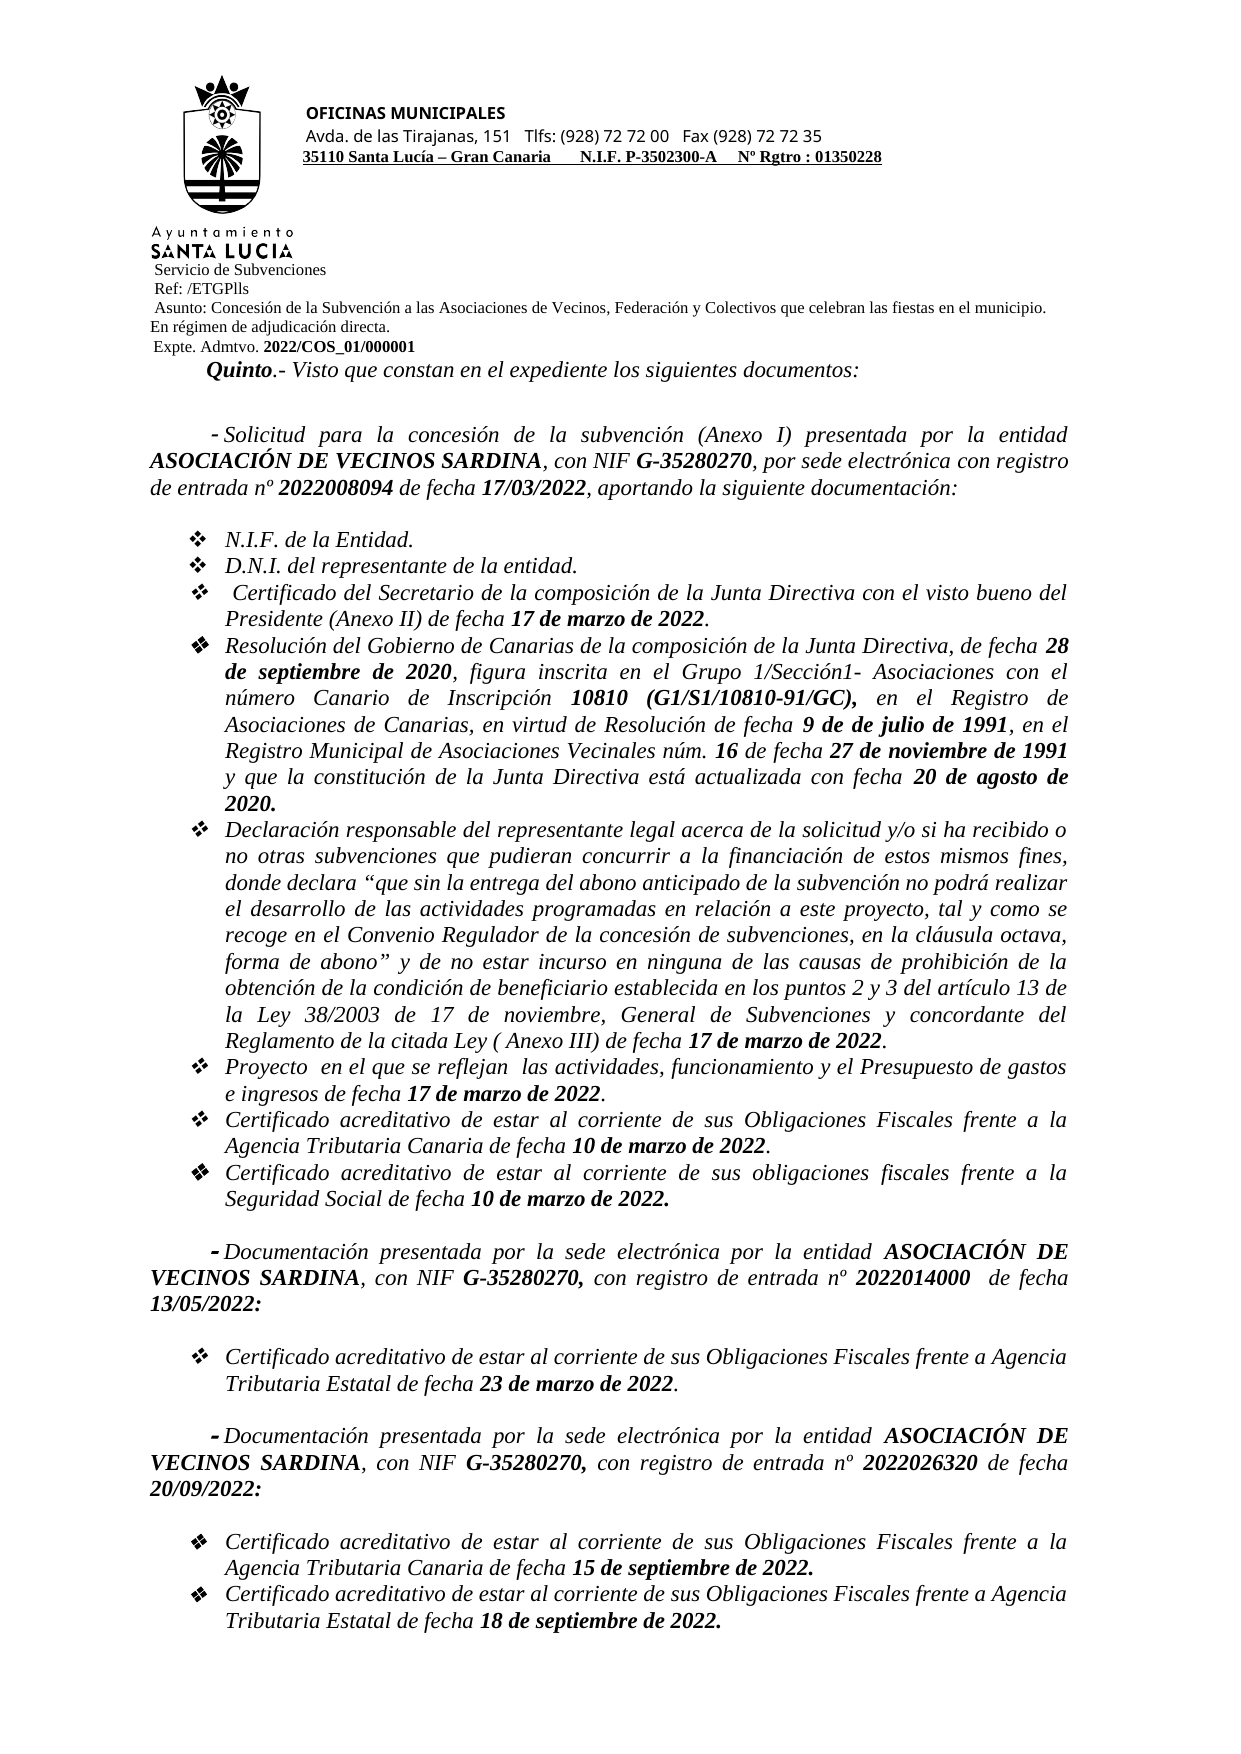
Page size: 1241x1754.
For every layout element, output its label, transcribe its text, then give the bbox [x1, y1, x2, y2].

list N.I.F. de la Entidad. [187, 526, 1069, 553]
list Documentación presentada por la sede electrónica por la entidad ASOCIACIÓN DE VECINOS SARDINA, con NIF G-35280270, con registro de entrada nº 2022026320 de fecha 20/09/2022: [150, 1422, 1069, 1501]
list Certificado acreditativo de estar al corriente de sus Obligaciones Fiscales frente a Agencia Tributaria Estatal de fecha 23 de marzo de 2022. [187, 1343, 1069, 1396]
list Certificado acreditativo de estar al corriente de sus Obligaciones Fiscales frente a Agencia Tributaria Estatal de fecha 18 de septiembre de 2022. [187, 1580, 1069, 1633]
list Certificado acreditativo de estar al corriente de sus obligaciones fiscales frente a la Seguridad Social de fecha 10 de marzo de 2022. [187, 1159, 1069, 1211]
list Proyecto en el que se reflejan las actividades, funcionamiento y el Presupuesto de gastos e ingresos de fecha 17 de marzo de 2022. [187, 1053, 1069, 1106]
list D.N.I. del representante de la entidad. [187, 553, 1069, 579]
text Quinto.- Visto que constan en el expediente los siguientes documentos: [150, 356, 1069, 382]
list Resolución del Gobierno de Canarias de la composición de la Junta Directiva, de fecha 28 de septiembre de 2020, figura inscrita en el Grupo 1/Sección1- Asociaciones con el número Canario de Inscripción 10810 (G1/S1/10810-91/GC), en el Registro de Asociaciones de Canarias, en virtud de Resolución de fecha 9 de de julio de 1991, en el Registro Municipal de Asociaciones Vecinales núm. 16 de fecha 27 de noviembre de 1991 y que la constitución de la Junta Directiva está actualizada con fecha 20 de agosto de 2020. [187, 632, 1069, 816]
list Certificado acreditativo de estar al corriente de sus Obligaciones Fiscales frente a la Agencia Tributaria Canaria de fecha 10 de marzo de 2022. [187, 1106, 1069, 1159]
list Certificado del Secretario de la composición de la Junta Directiva con el visto bueno del Presidente (Anexo II) de fecha 17 de marzo de 2022. [187, 579, 1069, 632]
list Certificado acreditativo de estar al corriente de sus Obligaciones Fiscales frente a la Agencia Tributaria Canaria de fecha 15 de septiembre de 2022. [187, 1528, 1069, 1580]
list Documentación presentada por la sede electrónica por la entidad ASOCIACIÓN DE VECINOS SARDINA, con NIF G-35280270, con registro de entrada nº 2022014000 de fecha 13/05/2022: [150, 1238, 1069, 1317]
list Declaración responsable del representante legal acerca de la solicitud y/o si ha recibido o no otras subvenciones que pudieran concurrir a la financiación de estos mismos fines, donde declara “que sin la entrega del abono anticipado de la subvención no podrá realizar el desarrollo de las actividades programadas en relación a este proyecto, tal y como se recoge en el Convenio Regulador de la concesión de subvenciones, en la cláusula octava, forma de abono” y de no estar incurso en ninguna de las causas de prohibición de la obtención de la condición de beneficiario establecida en los puntos 2 y 3 del artículo 13 de la Ley 38/2003 de 17 de noviembre, General de Subvenciones y concordante del Reglamento de la citada Ley ( Anexo III) de fecha 17 de marzo de 2022. [187, 816, 1069, 1053]
list Solicitud para la concesión de la subvención (Anexo I) presentada por la entidad ASOCIACIÓN DE VECINOS SARDINA, con NIF G-35280270, por sede electrónica con registro de entrada nº 2022008094 de fecha 17/03/2022, aportando la siguiente documentación: [150, 421, 1069, 500]
